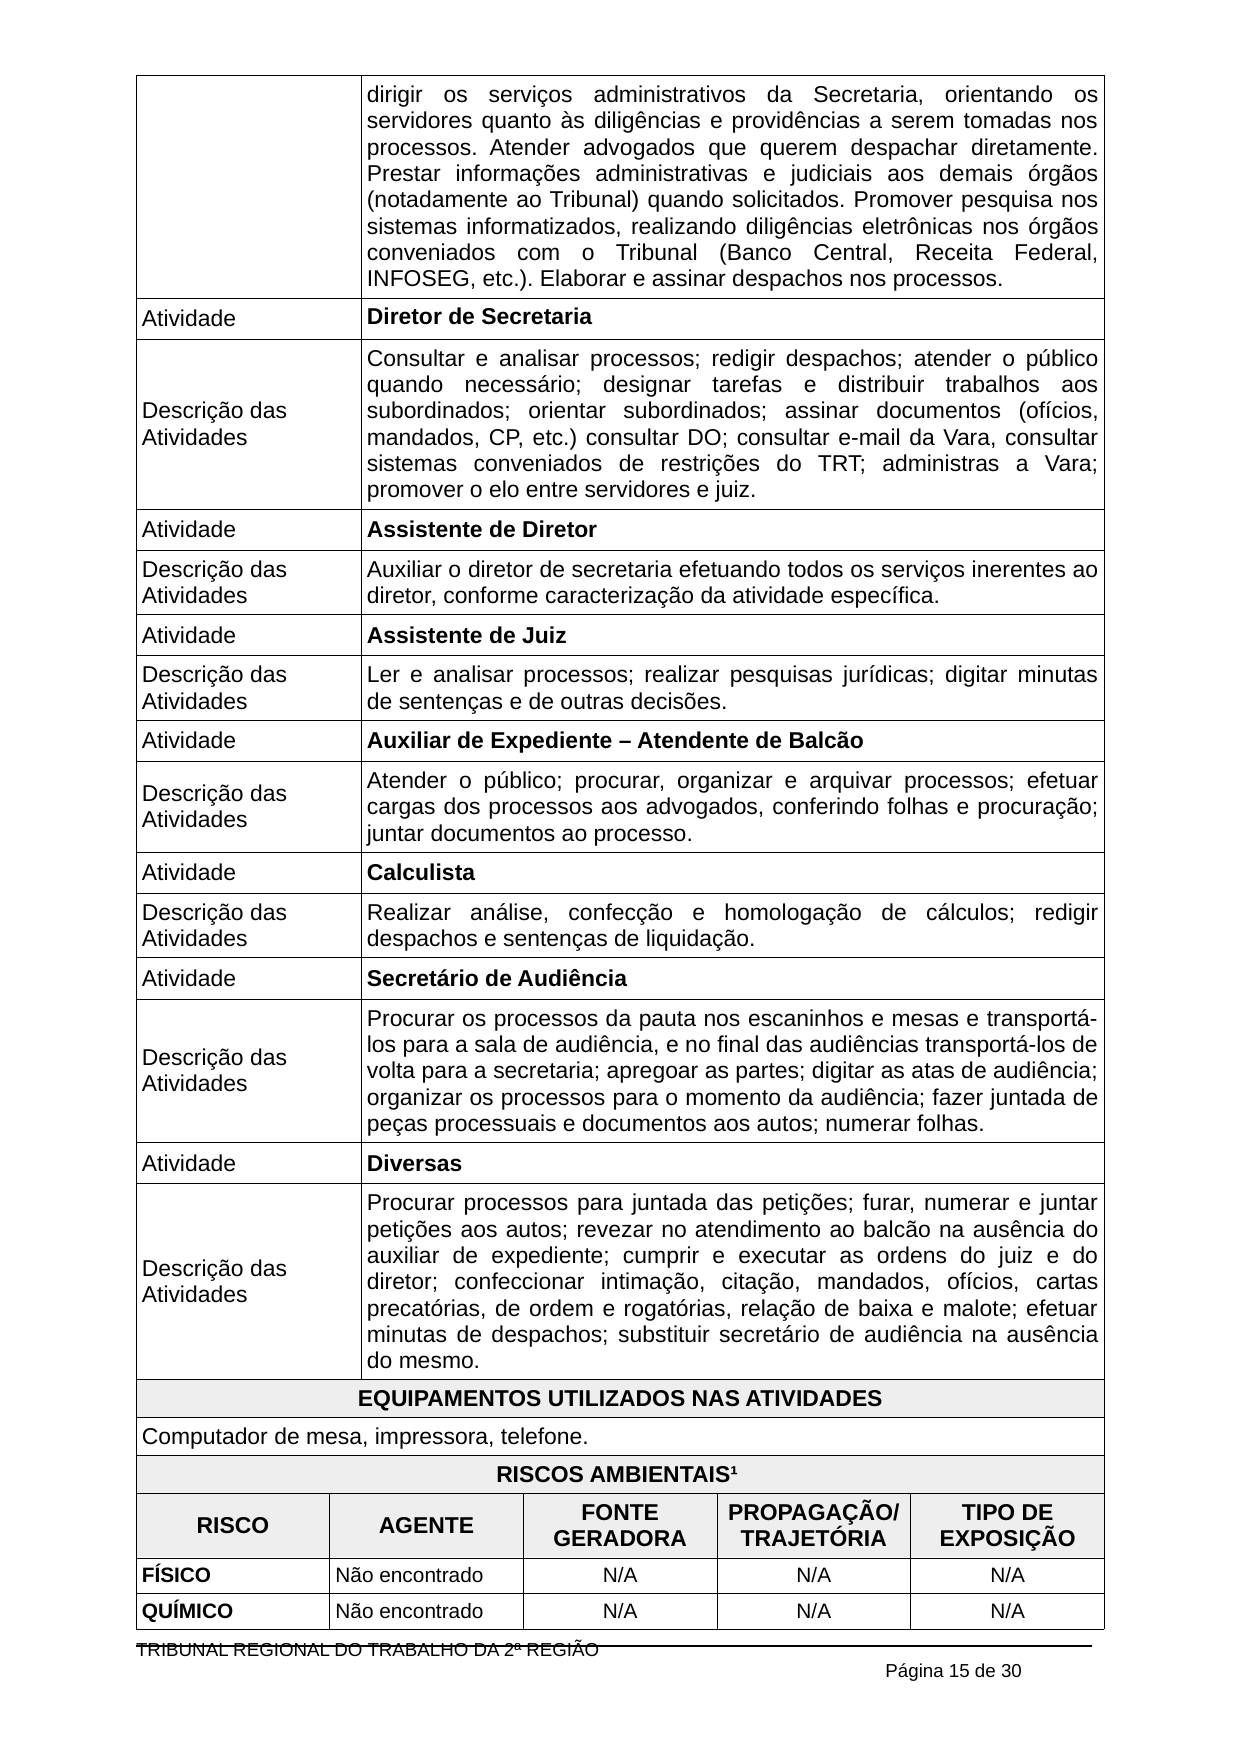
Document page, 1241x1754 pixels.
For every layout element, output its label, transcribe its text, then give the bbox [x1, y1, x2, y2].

table_cell Auxiliar o diretor de secretaria efetuando todos os serviços inerentes ao diretor, conforme caracterização da atividade específica. [362, 551, 1104, 614]
table_cell Ler e analisar processos; realizar pesquisas jurídicas; digitar minutas de sentenças e de outras decisões. [362, 656, 1104, 720]
table_cell N/A [718, 1559, 910, 1593]
table_cell [137, 76, 361, 297]
table_cell Atividade [137, 1143, 361, 1183]
table_cell Atividade [137, 958, 361, 999]
table_cell Calculista [362, 853, 1104, 893]
table_cell Descrição das Atividades [137, 656, 361, 720]
table_cell Assistente de Diretor [362, 510, 1104, 550]
table_cell Descrição das Atividades [137, 762, 361, 852]
table_cell N/A [911, 1594, 1104, 1628]
table_cell Descrição das Atividades [137, 340, 361, 508]
table_cell TIPO DE EXPOSIÇÃO [911, 1494, 1104, 1557]
table_cell RISCO [137, 1494, 329, 1557]
table_cell RISCOS AMBIENTAIS¹ [137, 1456, 1104, 1493]
table_cell N/A [911, 1559, 1104, 1593]
table_cell Auxiliar de Expediente – Atendente de Balcão [362, 721, 1104, 761]
table_cell Atividade [137, 615, 361, 655]
table_cell Descrição das Atividades [137, 551, 361, 614]
table_cell Assistente de Juiz [362, 615, 1104, 655]
table_cell PROPAGAÇÃO/ TRAJETÓRIA [718, 1494, 910, 1557]
table_cell Não encontrado [330, 1594, 523, 1628]
table_cell Não encontrado [330, 1559, 523, 1593]
table_cell Descrição das Atividades [137, 1184, 361, 1379]
table_cell Realizar análise, confecção e homologação de cálculos; redigir despachos e sentenças de liquidação. [362, 894, 1104, 957]
table_cell Atender o público; procurar, organizar e arquivar processos; efetuar cargas dos processos aos advogados, conferindo folhas e procuração; juntar documentos ao processo. [362, 762, 1104, 852]
table_cell dirigir os serviços administrativos da Secretaria, orientando os servidores quanto às diligências e providências a serem tomadas nos processos. Atender advogados que querem despachar diretamente. Prestar informações administrativas e judiciais aos demais órgãos (notadamente ao Tribunal) quando solicitados. Promover pesquisa nos sistemas informatizados, realizando diligências eletrônicas nos órgãos conveniados com o Tribunal (Banco Central, Receita Federal, INFOSEG, etc.). Elaborar e assinar despachos nos processos. [362, 76, 1104, 297]
table_cell Secretário de Audiência [362, 958, 1104, 999]
table_cell QUÍMICO [137, 1594, 329, 1628]
table_cell Atividade [137, 721, 361, 761]
table_cell Diretor de Secretaria [362, 299, 1104, 339]
table_cell N/A [524, 1559, 717, 1593]
table_cell EQUIPAMENTOS UTILIZADOS NAS ATIVIDADES [137, 1380, 1104, 1417]
table_cell Consultar e analisar processos; redigir despachos; atender o público quando necessário; designar tarefas e distribuir trabalhos aos subordinados; orientar subordinados; assinar documentos (ofícios, mandados, CP, etc.) consultar DO; consultar e-mail da Vara, consultar sistemas conveniados de restrições do TRT; administras a Vara; promover o elo entre servidores e juiz. [362, 340, 1104, 508]
table_cell N/A [524, 1594, 717, 1628]
table_cell Procurar os processos da pauta nos escaninhos e mesas e transportá-los para a sala de audiência, e no final das audiências transportá-los de volta para a secretaria; apregoar as partes; digitar as atas de audiência; organizar os processos para o momento da audiência; fazer juntada de peças processuais e documentos aos autos; numerar folhas. [362, 1000, 1104, 1142]
table_cell FONTE GERADORA [524, 1494, 717, 1557]
table_cell AGENTE [330, 1494, 523, 1557]
table_cell Descrição das Atividades [137, 894, 361, 957]
table_cell FÍSICO [137, 1559, 329, 1593]
table_cell Procurar processos para juntada das petições; furar, numerar e juntar petições aos autos; revezar no atendimento ao balcão na ausência do auxiliar de expediente; cumprir e executar as ordens do juiz e do diretor; confeccionar intimação, citação, mandados, ofícios, cartas precatórias, de ordem e rogatórias, relação de baixa e malote; efetuar minutas de despachos; substituir secretário de audiência na ausência do mesmo. [362, 1184, 1104, 1379]
table_cell Diversas [362, 1143, 1104, 1183]
table_cell N/A [718, 1594, 910, 1628]
table_cell Atividade [137, 510, 361, 550]
table_cell Atividade [137, 853, 361, 893]
table_cell Computador de mesa, impressora, telefone. [137, 1418, 1104, 1455]
table_cell Atividade [137, 299, 361, 339]
table_cell Descrição das Atividades [137, 1000, 361, 1142]
